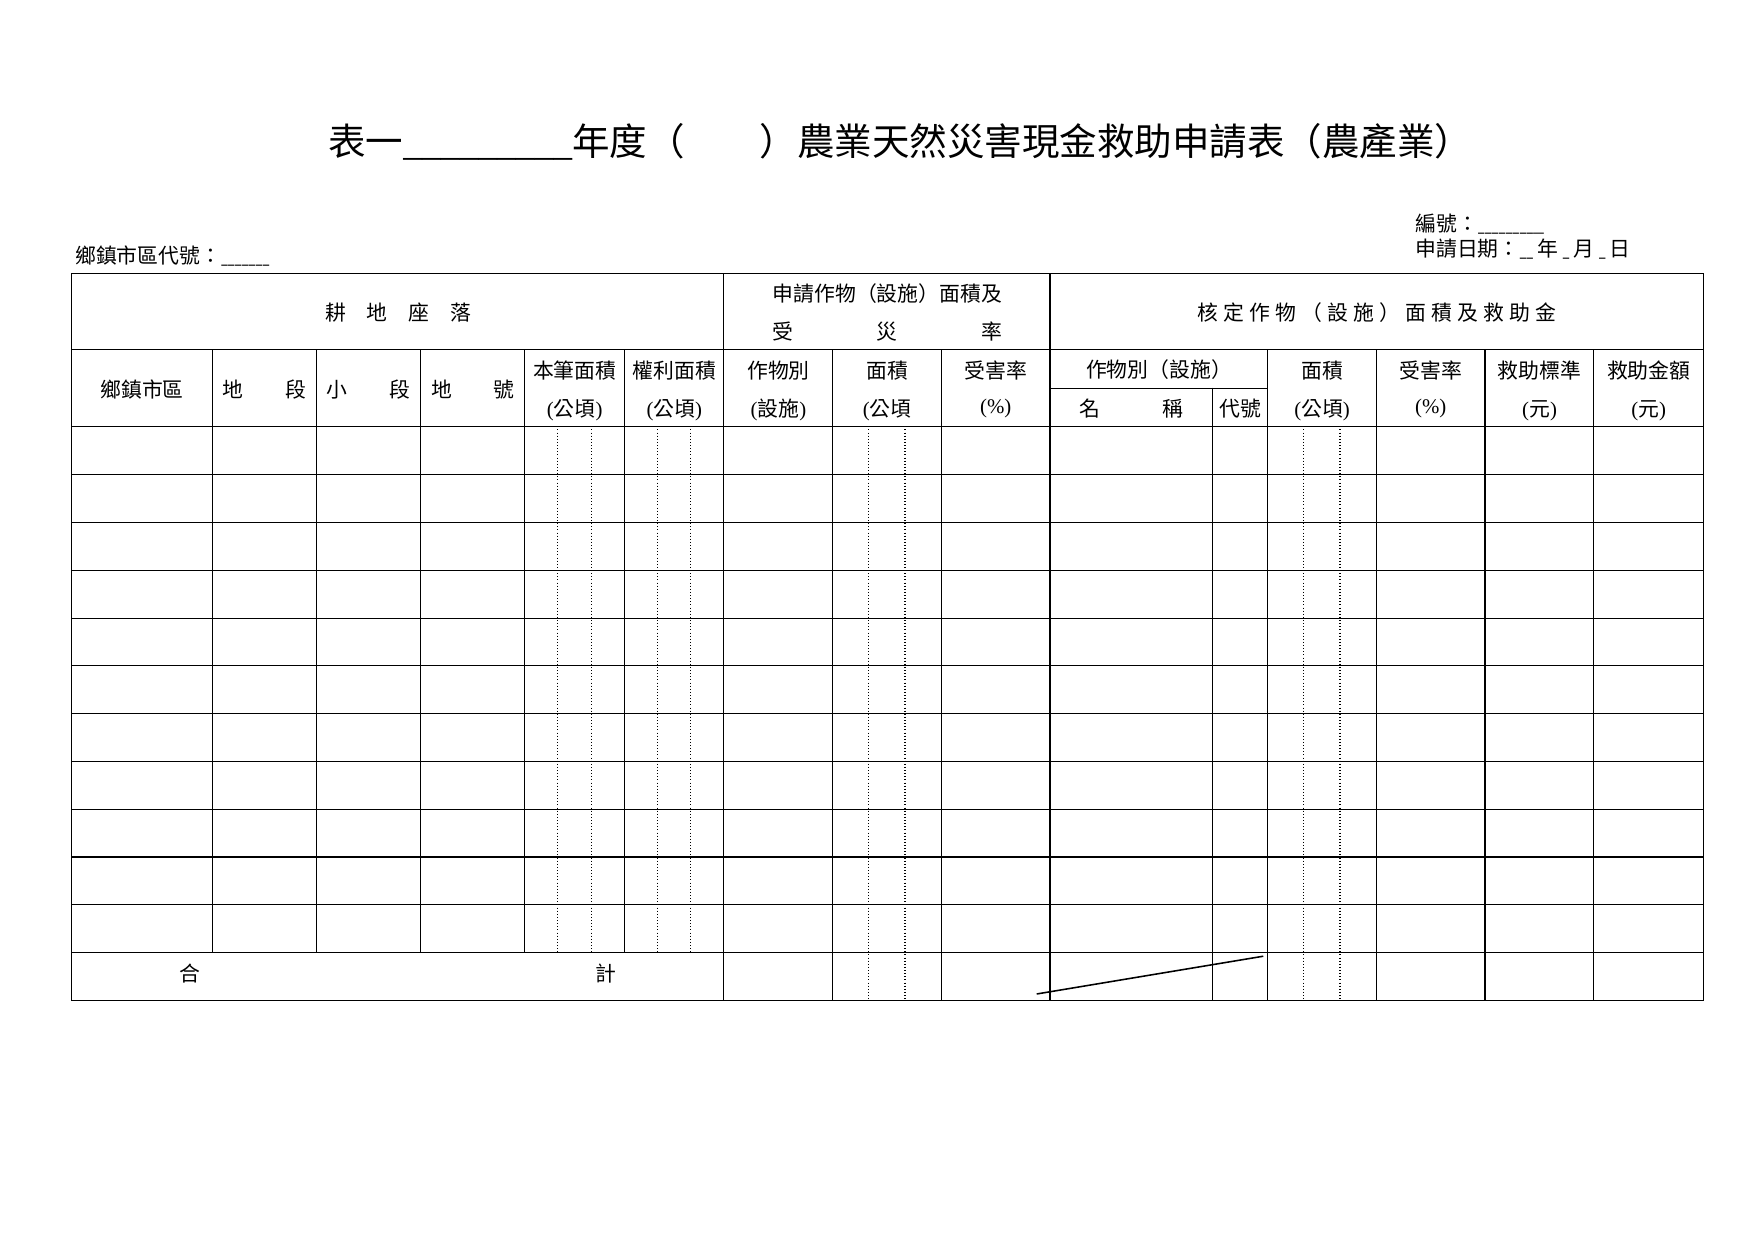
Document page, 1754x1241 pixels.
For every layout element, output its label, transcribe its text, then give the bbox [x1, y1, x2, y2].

table_cell [1268, 666, 1304, 713]
table_cell [625, 523, 658, 569]
table_cell [1340, 714, 1376, 761]
table_cell [213, 571, 316, 617]
table_cell [72, 571, 212, 617]
table_cell [1304, 523, 1340, 569]
table_cell [1051, 858, 1212, 904]
table_cell [905, 619, 941, 665]
table_cell [942, 810, 1049, 856]
table_cell [1594, 714, 1703, 761]
table_cell [1304, 858, 1340, 904]
table_cell [1594, 523, 1703, 569]
table_cell [558, 858, 591, 904]
text 鄉鎮市區代號：ˍˍˍˍˍˍˍ [75, 236, 1400, 273]
table_cell [833, 714, 869, 761]
table_cell [1340, 666, 1376, 713]
table_cell [869, 810, 905, 856]
table_cell [905, 810, 941, 856]
table_cell [869, 523, 905, 569]
table_cell [833, 762, 869, 809]
table_cell [724, 475, 832, 522]
table_cell [905, 714, 941, 761]
table_cell [625, 714, 658, 761]
table_cell [625, 475, 658, 522]
table_cell [72, 475, 212, 522]
table_cell [1051, 810, 1212, 856]
table_cell [942, 905, 1049, 952]
table_cell [724, 905, 832, 952]
table_cell [658, 571, 691, 617]
table_cell 代號 [1213, 389, 1267, 426]
table_cell [213, 475, 316, 522]
table_cell [525, 523, 558, 569]
table_cell [558, 475, 591, 522]
table_cell 作物別 (設施) [724, 350, 832, 426]
table_cell [317, 427, 420, 474]
table_cell [421, 475, 524, 522]
table_cell [1486, 475, 1593, 522]
table_header 申請作物（設施）面積及 受 災 率 [724, 274, 1049, 349]
table_cell [1304, 475, 1340, 522]
table_cell [213, 858, 316, 904]
table_cell [869, 571, 905, 617]
table_cell [72, 523, 212, 569]
table_cell [1486, 810, 1593, 856]
table_cell [658, 762, 691, 809]
table_cell [72, 762, 212, 809]
table_cell [1594, 810, 1703, 856]
table_cell [1377, 714, 1484, 761]
table_cell [591, 810, 624, 856]
table_cell [1213, 475, 1267, 522]
table_cell [591, 666, 624, 713]
table_cell [421, 666, 524, 713]
table_header 核 定 作 物 （ 設 施 ） 面 積 及 救 助 金 [1051, 274, 1703, 349]
table_cell [213, 714, 316, 761]
table_cell [421, 523, 524, 569]
table_cell [833, 905, 869, 952]
table_cell [525, 762, 558, 809]
table_cell [658, 905, 691, 952]
table_cell [1213, 523, 1267, 569]
table_cell [1340, 571, 1376, 617]
table_cell [658, 714, 691, 761]
table_cell [1594, 666, 1703, 713]
table_cell 地 段 [213, 350, 316, 426]
table_cell 救助金額 (元) [1594, 350, 1703, 426]
table_cell [1304, 810, 1340, 856]
text 表一_________年度（ ）農業天然災害現金救助申請表（農產業） [278, 112, 1522, 166]
table_cell [1340, 619, 1376, 665]
table_cell 鄉鎮市區 [72, 350, 212, 426]
table_cell [1213, 953, 1267, 1000]
table_cell [525, 666, 558, 713]
table_cell [691, 905, 723, 952]
table_cell [1340, 427, 1376, 474]
table_cell [1377, 810, 1484, 856]
table_cell [525, 858, 558, 904]
table_cell [1304, 666, 1340, 713]
table_cell [658, 619, 691, 665]
table_cell 合 計 [72, 953, 723, 1000]
table_cell [833, 523, 869, 569]
table_cell [1594, 905, 1703, 952]
table_cell [1486, 714, 1593, 761]
table_cell [317, 858, 420, 904]
table_cell [942, 762, 1049, 809]
table_cell [1051, 905, 1212, 952]
table_cell [625, 858, 658, 904]
table_cell [1268, 571, 1304, 617]
table_cell [1377, 905, 1484, 952]
table_cell [72, 905, 212, 952]
text 申請日期：ˍˍ年ˍ月ˍ日 [1415, 237, 1685, 262]
table_cell [213, 810, 316, 856]
table_cell [421, 810, 524, 856]
table_header 耕 地 座 落 [72, 274, 723, 349]
table_cell 地 號 [421, 350, 524, 426]
table_cell [72, 714, 212, 761]
table_cell [213, 523, 316, 569]
table_cell [942, 858, 1049, 904]
table_cell [421, 714, 524, 761]
table_cell [591, 571, 624, 617]
table_cell 面積 (公頃) [1268, 350, 1376, 426]
table_cell [625, 905, 658, 952]
table_cell [317, 475, 420, 522]
table_cell [1377, 427, 1484, 474]
table_cell [1268, 762, 1304, 809]
table_cell [869, 714, 905, 761]
table_cell [1486, 858, 1593, 904]
table_cell [658, 427, 691, 474]
table_cell [691, 810, 723, 856]
table_cell [833, 810, 869, 856]
table_cell [72, 810, 212, 856]
table_cell [1486, 953, 1593, 1000]
table_cell [691, 858, 723, 904]
table_cell [1377, 571, 1484, 617]
table_cell [525, 905, 558, 952]
table_cell [72, 619, 212, 665]
table_cell [658, 666, 691, 713]
table_cell [658, 858, 691, 904]
table_cell [1486, 666, 1593, 713]
table_cell [1340, 953, 1376, 1000]
table_cell [833, 953, 869, 1000]
table_cell [558, 427, 591, 474]
table_cell [317, 714, 420, 761]
table_cell [1268, 475, 1304, 522]
table_cell [625, 571, 658, 617]
table_cell [1213, 905, 1267, 952]
table_cell [1377, 762, 1484, 809]
table_cell [1213, 427, 1267, 474]
table_cell [1051, 762, 1212, 809]
table_cell [1268, 523, 1304, 569]
table_cell [905, 427, 941, 474]
table_cell [869, 858, 905, 904]
table_cell [558, 714, 591, 761]
table_cell [1377, 666, 1484, 713]
table_cell [1377, 523, 1484, 569]
table_cell [1594, 858, 1703, 904]
table_cell [1594, 619, 1703, 665]
table_cell 小 段 [317, 350, 420, 426]
table_cell [691, 666, 723, 713]
table_cell [625, 762, 658, 809]
table_cell [421, 858, 524, 904]
table_cell [905, 523, 941, 569]
table_cell [942, 953, 1049, 1000]
table_cell [591, 858, 624, 904]
table_cell [213, 666, 316, 713]
table_cell [1304, 762, 1340, 809]
table_cell [1051, 571, 1212, 617]
table_cell [1213, 762, 1267, 809]
table_cell [525, 571, 558, 617]
table_cell [1268, 714, 1304, 761]
table_cell [1304, 619, 1340, 665]
table_cell [905, 571, 941, 617]
table_cell [942, 523, 1049, 569]
table_cell [1051, 475, 1212, 522]
table_cell [1377, 475, 1484, 522]
table_cell [1213, 810, 1267, 856]
table_cell [1340, 762, 1376, 809]
table_cell [317, 523, 420, 569]
table_cell [317, 666, 420, 713]
table_cell [691, 427, 723, 474]
table_cell [591, 762, 624, 809]
table_cell [1268, 427, 1304, 474]
table_cell [591, 905, 624, 952]
table_cell [724, 953, 832, 1000]
table_cell [1304, 953, 1340, 1000]
table_cell [1486, 523, 1593, 569]
table_cell [833, 619, 869, 665]
table_cell 受害率 (%) [1377, 350, 1484, 426]
table_cell [724, 427, 832, 474]
table_cell [869, 762, 905, 809]
table_cell [1051, 714, 1212, 761]
table_cell [1340, 475, 1376, 522]
table_cell [833, 475, 869, 522]
table_cell [1051, 619, 1212, 665]
table_cell [833, 858, 869, 904]
table_cell [1594, 571, 1703, 617]
table_cell [1268, 905, 1304, 952]
table_cell 名 稱 [1051, 389, 1212, 426]
table_cell [1268, 858, 1304, 904]
table_cell [525, 475, 558, 522]
table_cell [591, 619, 624, 665]
table_cell [691, 523, 723, 569]
table_cell [724, 666, 832, 713]
table_cell [869, 666, 905, 713]
table_cell [1594, 427, 1703, 474]
table_cell [905, 858, 941, 904]
table_cell [591, 523, 624, 569]
table_cell [1377, 858, 1484, 904]
table_cell [942, 619, 1049, 665]
table_cell [525, 619, 558, 665]
table_cell [869, 427, 905, 474]
table_cell [869, 905, 905, 952]
table_cell [1340, 905, 1376, 952]
table_cell [942, 571, 1049, 617]
table_cell [942, 475, 1049, 522]
table_cell [1486, 571, 1593, 617]
table_cell [658, 810, 691, 856]
table_cell [1051, 966, 1212, 1000]
table_cell [421, 427, 524, 474]
table_cell [558, 619, 591, 665]
table_cell 受害率 (%) [942, 350, 1049, 426]
table_cell [1268, 953, 1304, 1000]
table_cell [317, 810, 420, 856]
table_cell [625, 427, 658, 474]
table_cell [1268, 619, 1304, 665]
text 編號：ˍˍˍˍˍˍˍˍ_ [1415, 212, 1685, 237]
table_cell [591, 475, 624, 522]
table_cell [724, 523, 832, 569]
table_cell [1377, 619, 1484, 665]
table_cell 作物別（設施） [1051, 350, 1267, 388]
table_cell [1594, 953, 1703, 1000]
table_cell [558, 810, 591, 856]
table_cell [525, 714, 558, 761]
table_cell [625, 810, 658, 856]
table_cell [1486, 619, 1593, 665]
table_cell [942, 714, 1049, 761]
table_cell [558, 905, 591, 952]
table_cell [833, 571, 869, 617]
table_cell 本筆面積 (公頃) [525, 350, 624, 426]
table_cell [558, 523, 591, 569]
table_cell [905, 666, 941, 713]
table_cell 救助標準 (元) [1486, 350, 1593, 426]
table_cell [869, 619, 905, 665]
table_cell [833, 427, 869, 474]
table_cell [421, 905, 524, 952]
table_cell [1486, 427, 1593, 474]
table_cell [625, 619, 658, 665]
table_cell [1051, 523, 1212, 569]
table_cell [1304, 571, 1340, 617]
table_cell [724, 714, 832, 761]
table_cell [1051, 953, 1212, 990]
table_cell [905, 762, 941, 809]
table_cell [724, 571, 832, 617]
table_cell [317, 571, 420, 617]
table_cell 權利面積 (公頃) [625, 350, 723, 426]
table_cell [1213, 858, 1267, 904]
table_cell [869, 953, 905, 1000]
table_cell [213, 619, 316, 665]
table_cell [1594, 475, 1703, 522]
table_cell [558, 571, 591, 617]
table_cell [317, 905, 420, 952]
table_cell [1486, 762, 1593, 809]
table_cell [72, 666, 212, 713]
table_cell [658, 523, 691, 569]
table_cell [905, 475, 941, 522]
table_cell [724, 762, 832, 809]
table_cell [1213, 714, 1267, 761]
table_cell [724, 619, 832, 665]
table_cell [591, 427, 624, 474]
table_cell [525, 427, 558, 474]
table_cell [1340, 523, 1376, 569]
table_cell [1377, 953, 1484, 1000]
table_cell [1304, 427, 1340, 474]
table_cell [558, 762, 591, 809]
table_cell [421, 571, 524, 617]
table_cell [317, 619, 420, 665]
table_cell 面積 (公頃 [833, 350, 941, 426]
table_cell [1486, 905, 1593, 952]
table_cell [1213, 571, 1267, 617]
table_cell [591, 714, 624, 761]
table_cell [558, 666, 591, 713]
table_cell [213, 427, 316, 474]
table_cell [833, 666, 869, 713]
table_cell [691, 762, 723, 809]
table_cell [724, 858, 832, 904]
table_cell [625, 666, 658, 713]
table_cell [421, 619, 524, 665]
table_cell [1051, 427, 1212, 474]
table_cell [1213, 666, 1267, 713]
table_cell [1340, 858, 1376, 904]
table_cell [213, 762, 316, 809]
table_cell [691, 619, 723, 665]
table_cell [1340, 810, 1376, 856]
table_cell [724, 810, 832, 856]
table_cell [72, 427, 212, 474]
table_cell [905, 905, 941, 952]
table_cell [691, 714, 723, 761]
table_cell [72, 858, 212, 904]
table_cell [869, 475, 905, 522]
table_cell [525, 810, 558, 856]
table_cell [1268, 810, 1304, 856]
table_cell [942, 427, 1049, 474]
table_cell [1304, 905, 1340, 952]
table_cell [691, 475, 723, 522]
table_cell [421, 762, 524, 809]
table_cell [213, 905, 316, 952]
table_cell [658, 475, 691, 522]
table_cell [691, 571, 723, 617]
table_cell [1213, 619, 1267, 665]
table_cell [905, 953, 941, 1000]
table_cell [1304, 714, 1340, 761]
table_cell [1594, 762, 1703, 809]
table_cell [1051, 666, 1212, 713]
table_cell [942, 666, 1049, 713]
table_cell [317, 762, 420, 809]
